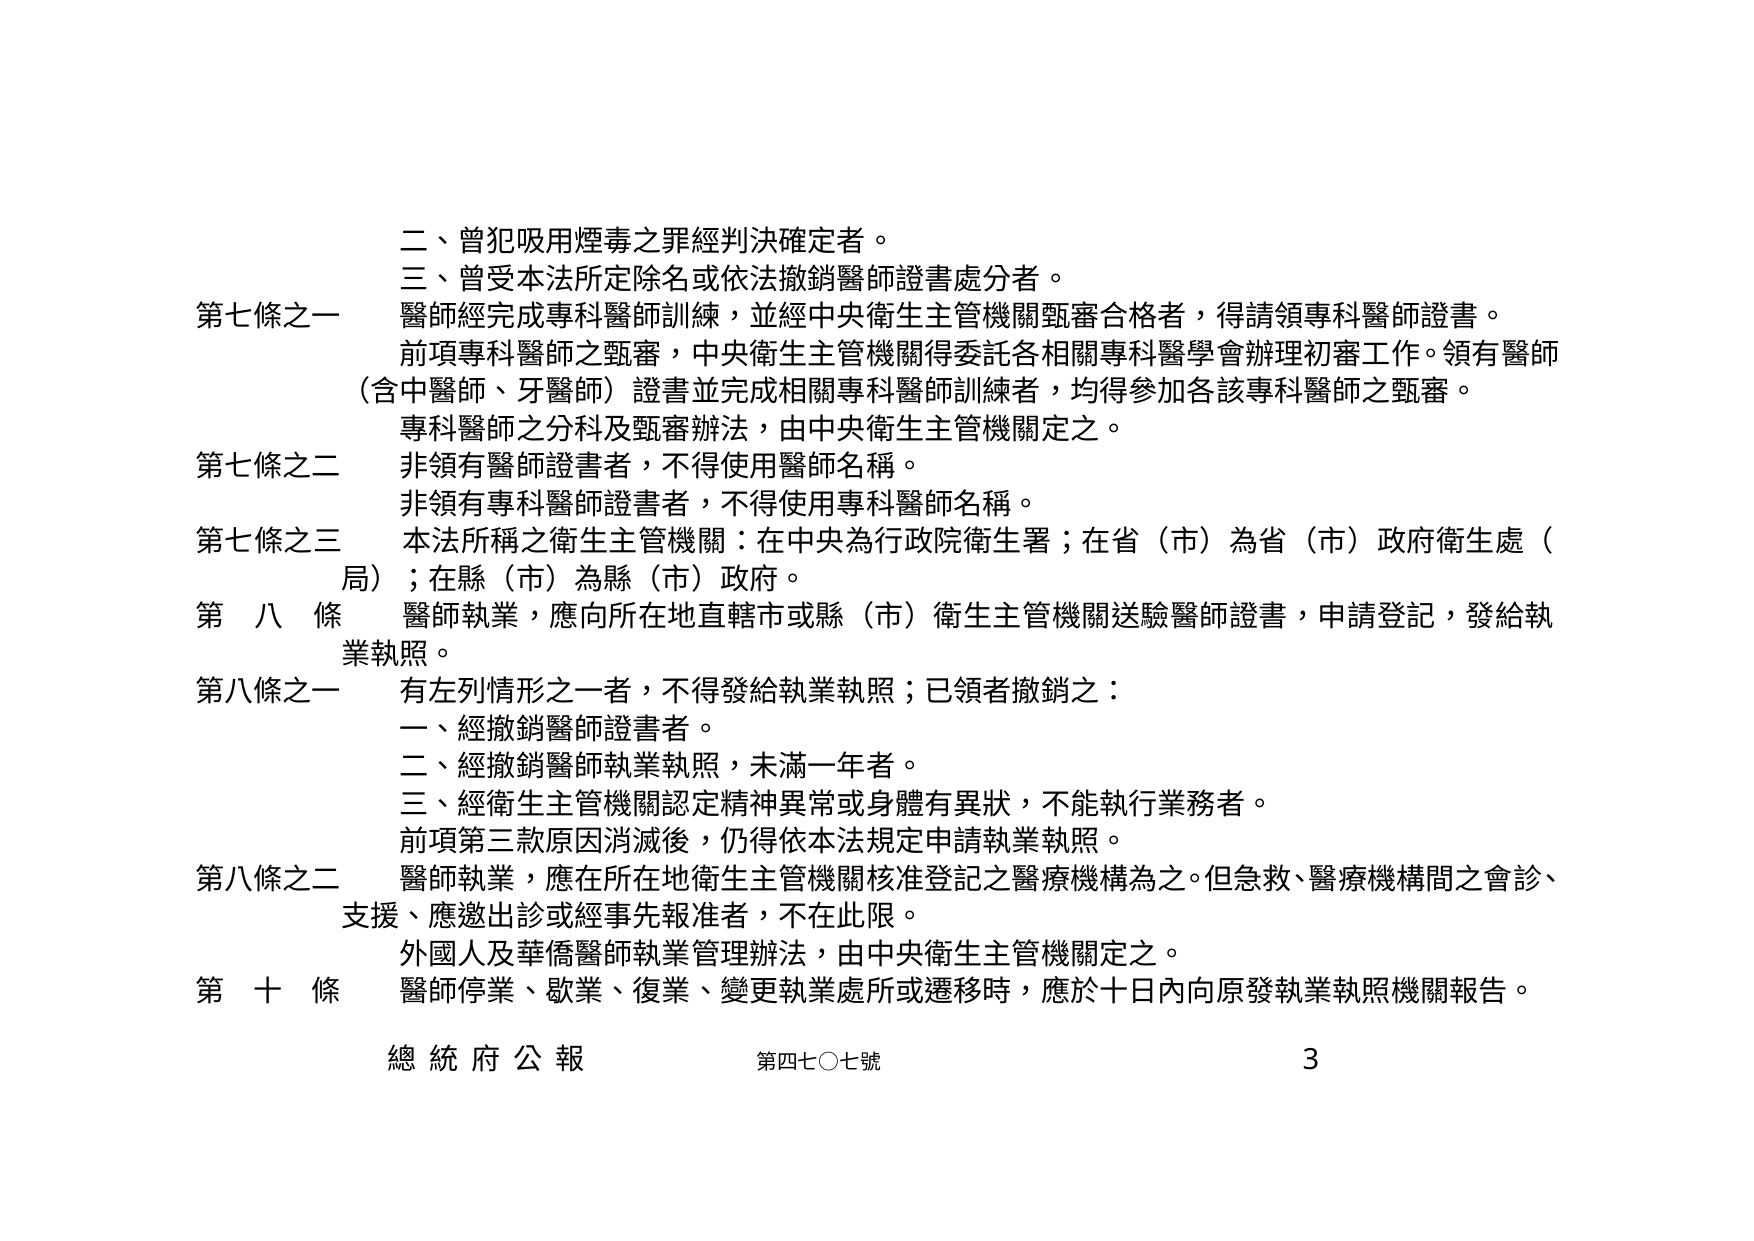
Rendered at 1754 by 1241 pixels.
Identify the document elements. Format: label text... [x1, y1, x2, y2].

text 一、經撤銷醫師證書者。 [399, 709, 1559, 747]
text 前項第三款原因消滅後，仍得依本法規定申請執業執照。 [341, 822, 1559, 859]
text 前項專科醫師之甄審，中央衛生主管機關得委託各相關專科醫學會辦理初審工作。領有醫師（含中醫師、牙醫師）證書並完成相關專科醫師訓練者，均得參加各該專科醫師之甄審。 [341, 334, 1559, 409]
text 外國人及華僑醫師執業管理辦法，由中央衛生主管機關定之。 [341, 934, 1559, 972]
text 第 八 條 醫師執業，應向所在地直轄市或縣（市）衛生主管機關送驗醫師證書，申請登記，發給執業執照。 [195, 597, 1559, 672]
text 二、曾犯吸用煙毒之罪經判決確定者。 [399, 222, 1559, 259]
text 第 十 條 醫師停業、歇業、復業、變更執業處所或遷移時，應於十日內向原發執業執照機關報告。 [195, 972, 1559, 1009]
text 第八條之二 醫師執業，應在所在地衛生主管機關核准登記之醫療機構為之。但急救、醫療機構間之會診、支援、應邀出診或經事先報准者，不在此限。 [195, 859, 1559, 934]
text 專科醫師之分科及甄審辦法，由中央衛生主管機關定之。 [341, 409, 1559, 447]
text 第八條之一 有左列情形之一者，不得發給執業執照；已領者撤銷之： [195, 672, 1559, 709]
text 三、曾受本法所定除名或依法撤銷醫師證書處分者。 [399, 259, 1559, 297]
text 三、經衛生主管機關認定精神異常或身體有異狀，不能執行業務者。 [399, 784, 1559, 822]
text 第七條之一 醫師經完成專科醫師訓練，並經中央衛生主管機關甄審合格者，得請領專科醫師證書。 [195, 297, 1559, 334]
text 第七條之二 非領有醫師證書者，不得使用醫師名稱。 [195, 447, 1559, 484]
text 第七條之三 本法所稱之衛生主管機關：在中央為行政院衛生署；在省（市）為省（市）政府衛生處（局）；在縣（市）為縣（市）政府。 [195, 522, 1559, 597]
text 二、經撤銷醫師執業執照，未滿一年者。 [399, 747, 1559, 784]
text 非領有專科醫師證書者，不得使用專科醫師名稱。 [341, 484, 1559, 522]
